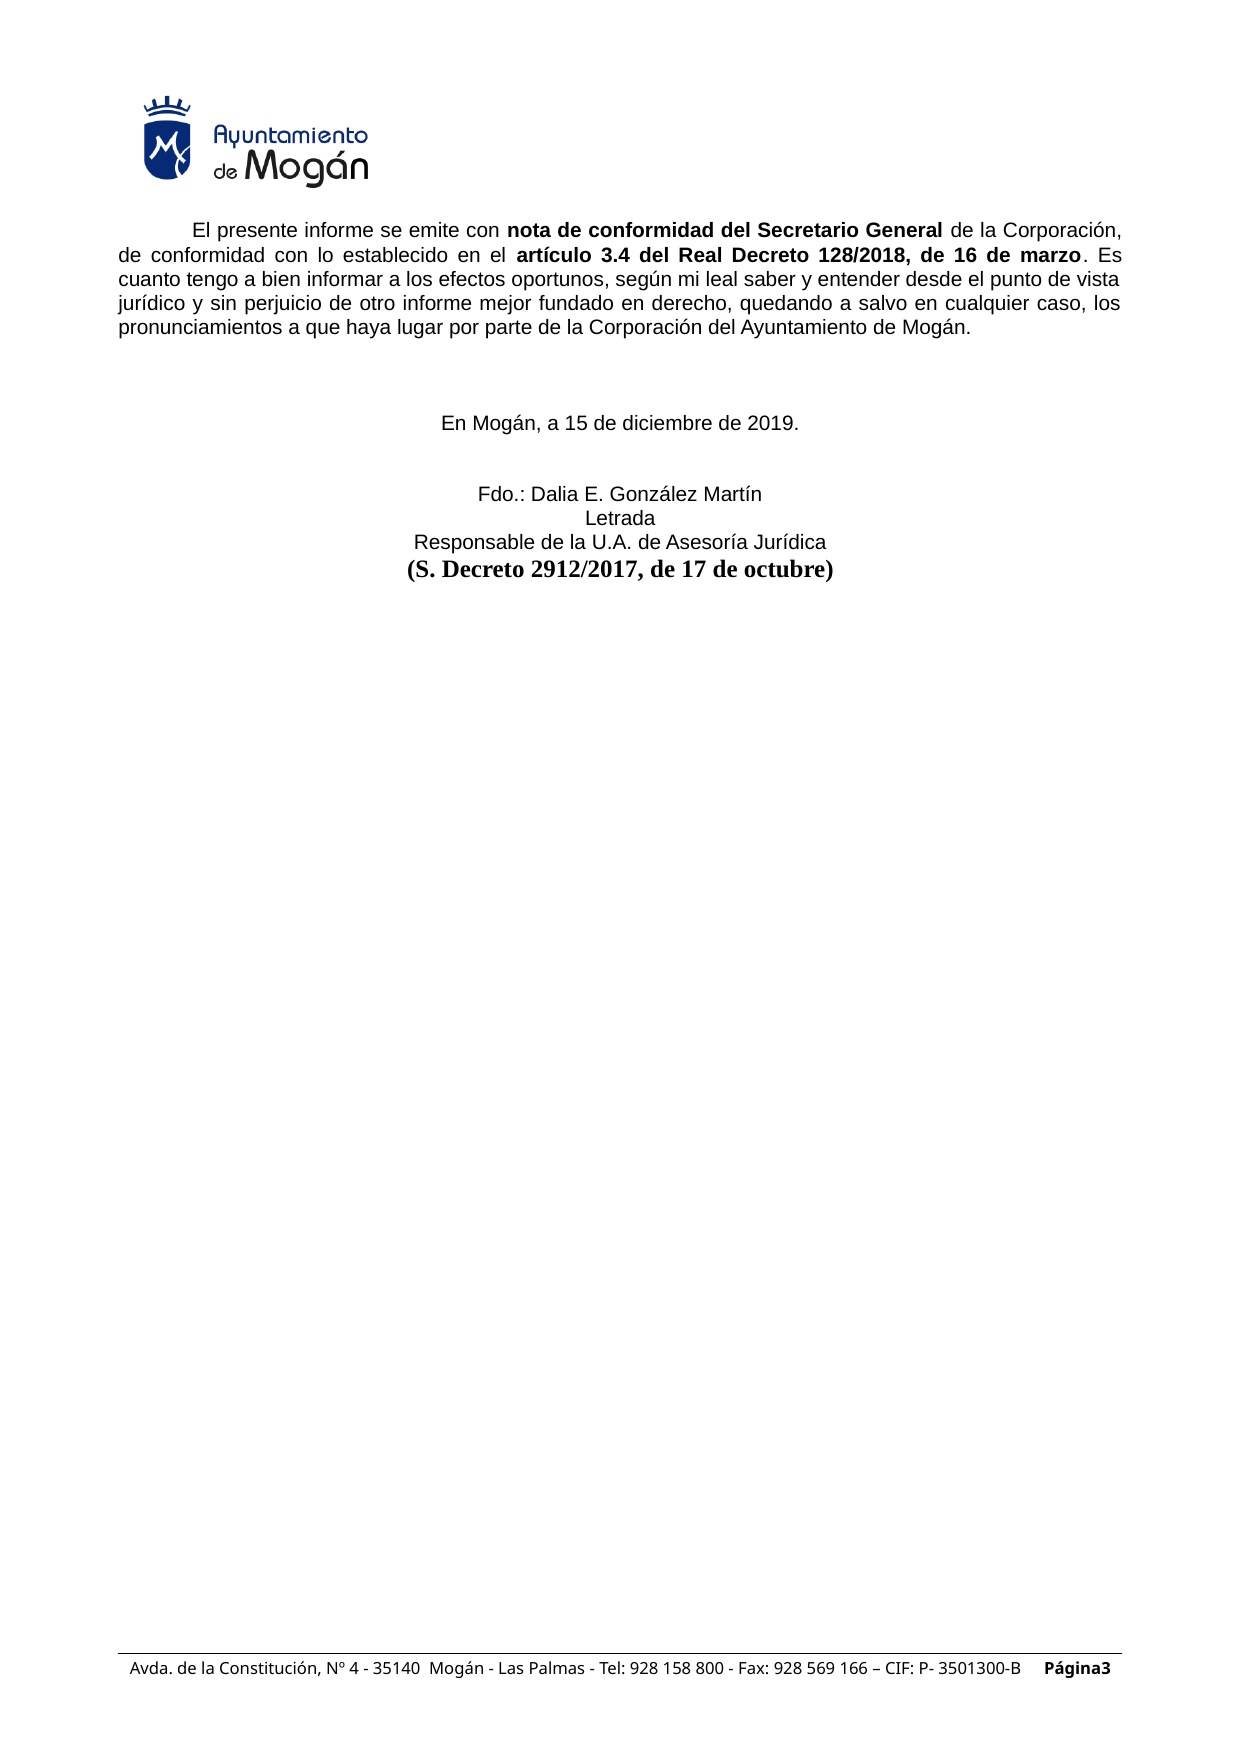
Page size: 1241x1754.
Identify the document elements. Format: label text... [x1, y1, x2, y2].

text En Mogán, a 15 de diciembre de 2019. [118, 410, 1122, 434]
text (S. Decreto 2912/2017, de 17 de octubre) [118, 554, 1122, 583]
text Fdo.: Dalia E. González Martín [118, 482, 1122, 506]
text El presente informe se emite con nota de conformidad del Secretario General de la Corporación, de conformidad con lo establecido en el artículo 3.4 del Real Decreto 128/2018, de 16 de marzo. Es cuanto tengo a bien informar a los efectos oportunos, según mi leal saber y entender desde el punto de vista jurídico y sin perjuicio de otro informe mejor fundado en derecho, quedando a salvo en cualquier caso, los pronunciamientos a que haya lugar por parte de la Corporación del Ayuntamiento de Mogán. [118, 216, 1122, 338]
text Letrada [118, 506, 1122, 530]
picture [129, 74, 385, 206]
text Responsable de la U.A. de Asesoría Jurídica [118, 530, 1122, 554]
